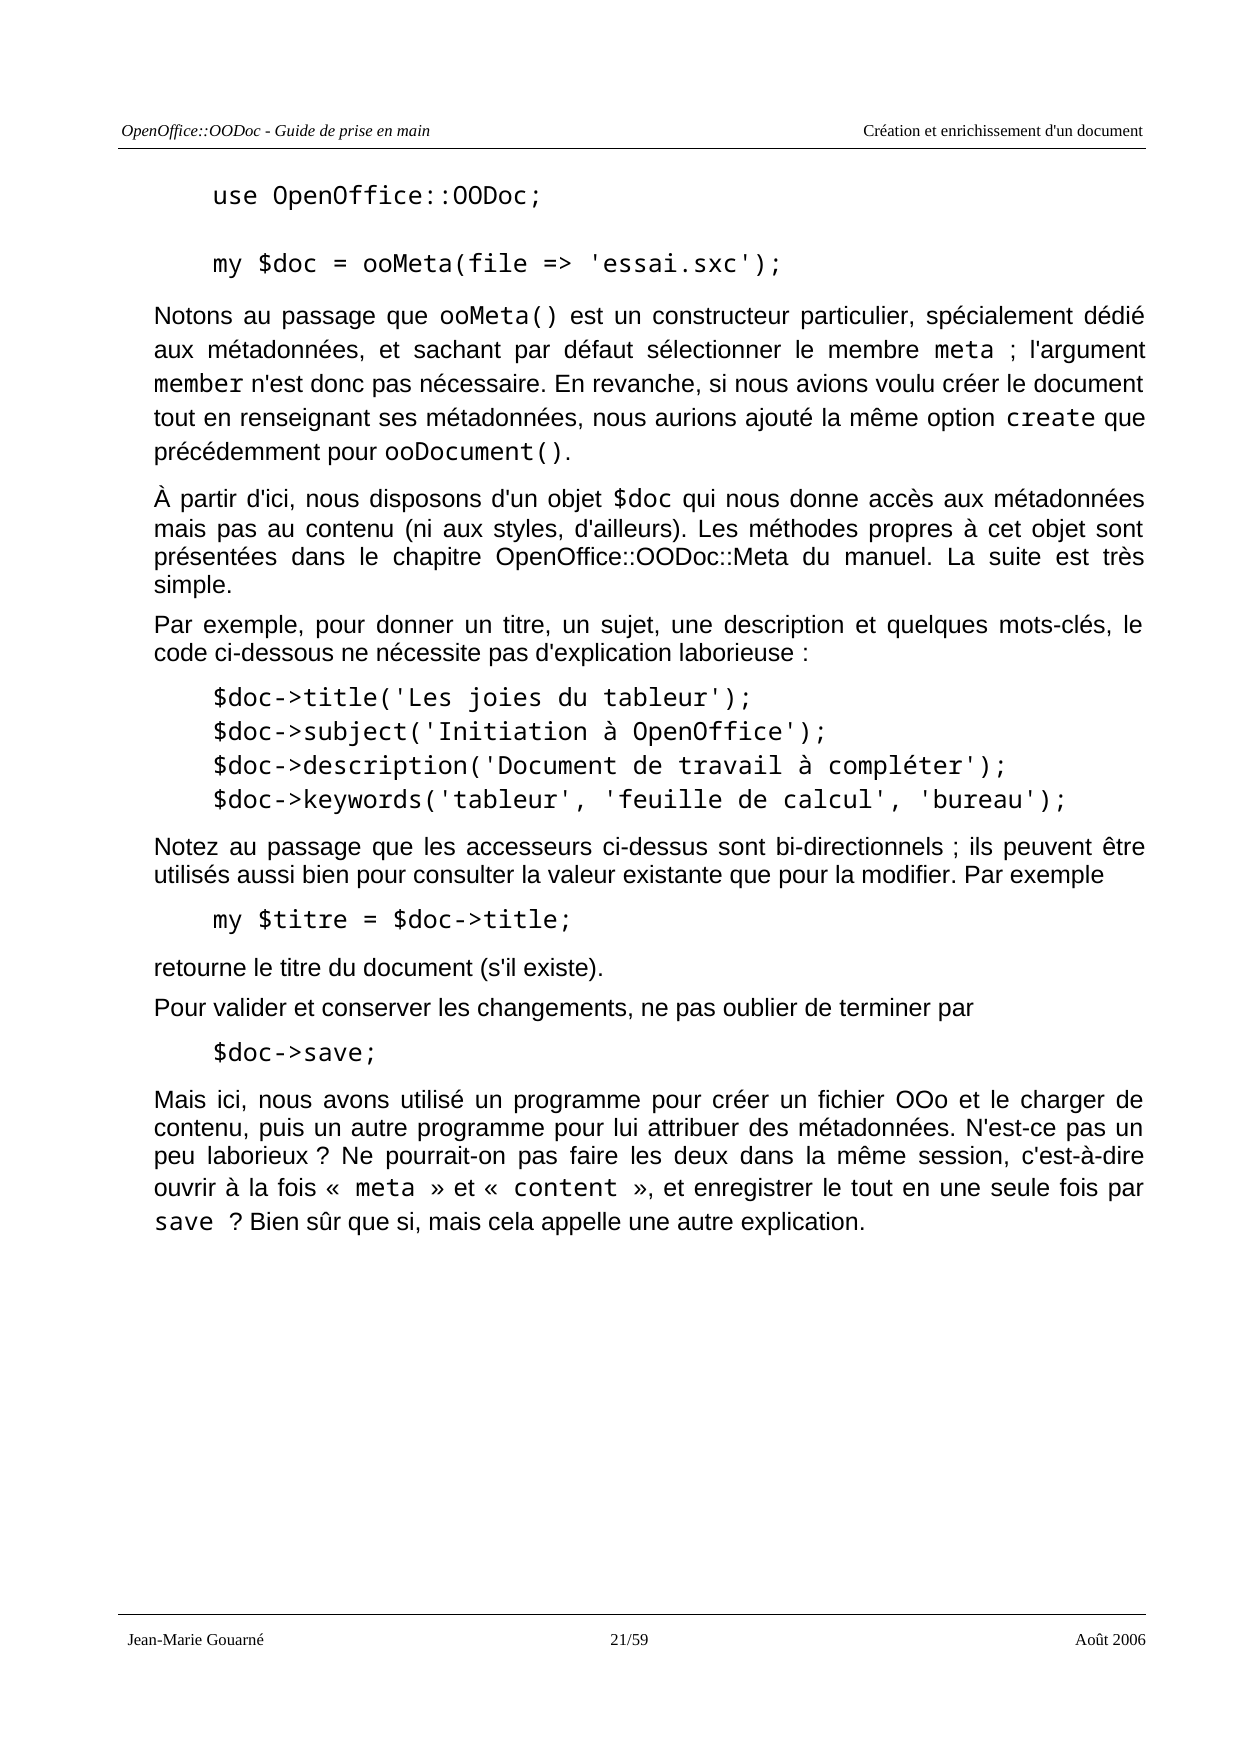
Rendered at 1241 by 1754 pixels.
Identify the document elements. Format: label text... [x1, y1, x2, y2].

text Pour valider et conserver les changements, ne pas oublier de terminer par [153, 994, 1146, 1022]
text Mais ici, nous avons utilisé un programme pour créer un fichier OOo et le charger de contenu, puis un autre programme pour lui attribuer des métadonnées. N'est-ce pas un peu laborieux ? Ne pourrait-on pas faire les deux dans la même session, c'est-à-dire ouvrir à la fois « meta » et « content », et enregistrer le tout en une seule fois par save ? Bien sûr que si, mais cela appelle une autre explication. [153, 1086, 1146, 1238]
text Notez au passage que les accesseurs ci-dessus sont bi-directionnels ; ils peuvent être utilisés aussi bien pour consulter la valeur existante que pour la modifier. Par exemple [153, 833, 1146, 889]
text my $titre = $doc->title; [213, 902, 1146, 936]
text Notons au passage que ooMeta() est un constructeur particulier, spécialement dédié aux métadonnées, et sachant par défaut sélectionner le membre meta ; l'argument member n'est donc pas nécessaire. En revanche, si nous avions voulu créer le document tout en renseignant ses métadonnées, nous aurions ajouté la même option create que précédemment pour ooDocument(). [153, 298, 1146, 468]
text use OpenOffice::OODoc; my $doc = ooMeta(file => 'essai.sxc'); [213, 178, 1146, 280]
text retourne le titre du document (s'il existe). [153, 953, 1146, 981]
text À partir d'ici, nous disposons d'un objet $doc qui nous donne accès aux métadonnées mais pas au contenu (ni aux styles, d'ailleurs). Les méthodes propres à cet objet sont présentées dans le chapitre OpenOffice::OODoc::Meta du manuel. La suite est très simple. [153, 481, 1146, 598]
text $doc->title('Les joies du tableur'); $doc->subject('Initiation à OpenOffice'); $doc->description('Document de travail à compléter'); $doc->keywords('tableur', 'feuille de calcul', 'bureau'); [213, 679, 1146, 816]
text $doc->save; [213, 1034, 1146, 1068]
text Par exemple, pour donner un titre, un sujet, une description et quelques mots-clés, le code ci-dessous ne nécessite pas d'explication laborieuse : [153, 611, 1146, 667]
